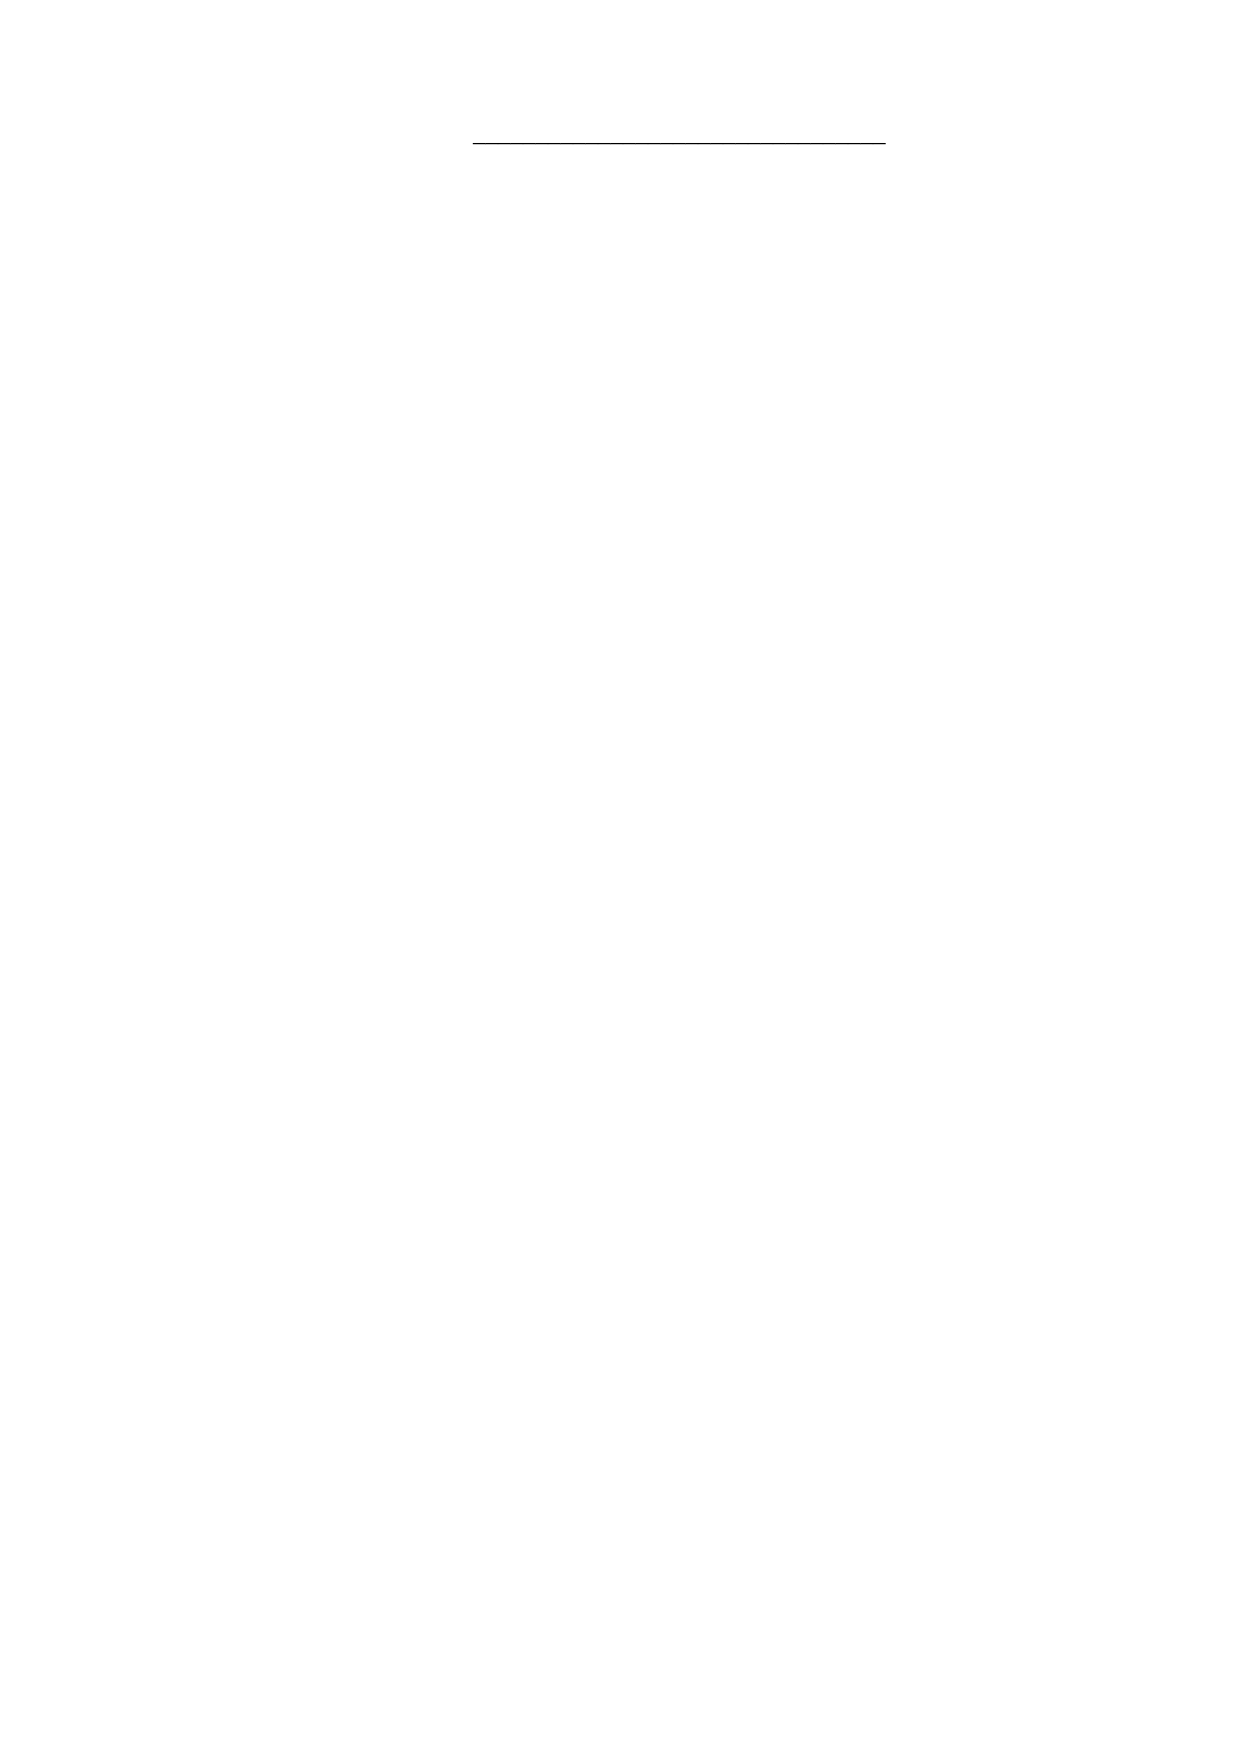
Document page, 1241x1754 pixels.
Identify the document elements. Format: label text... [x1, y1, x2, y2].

text _________________________________ [177, 118, 1181, 147]
